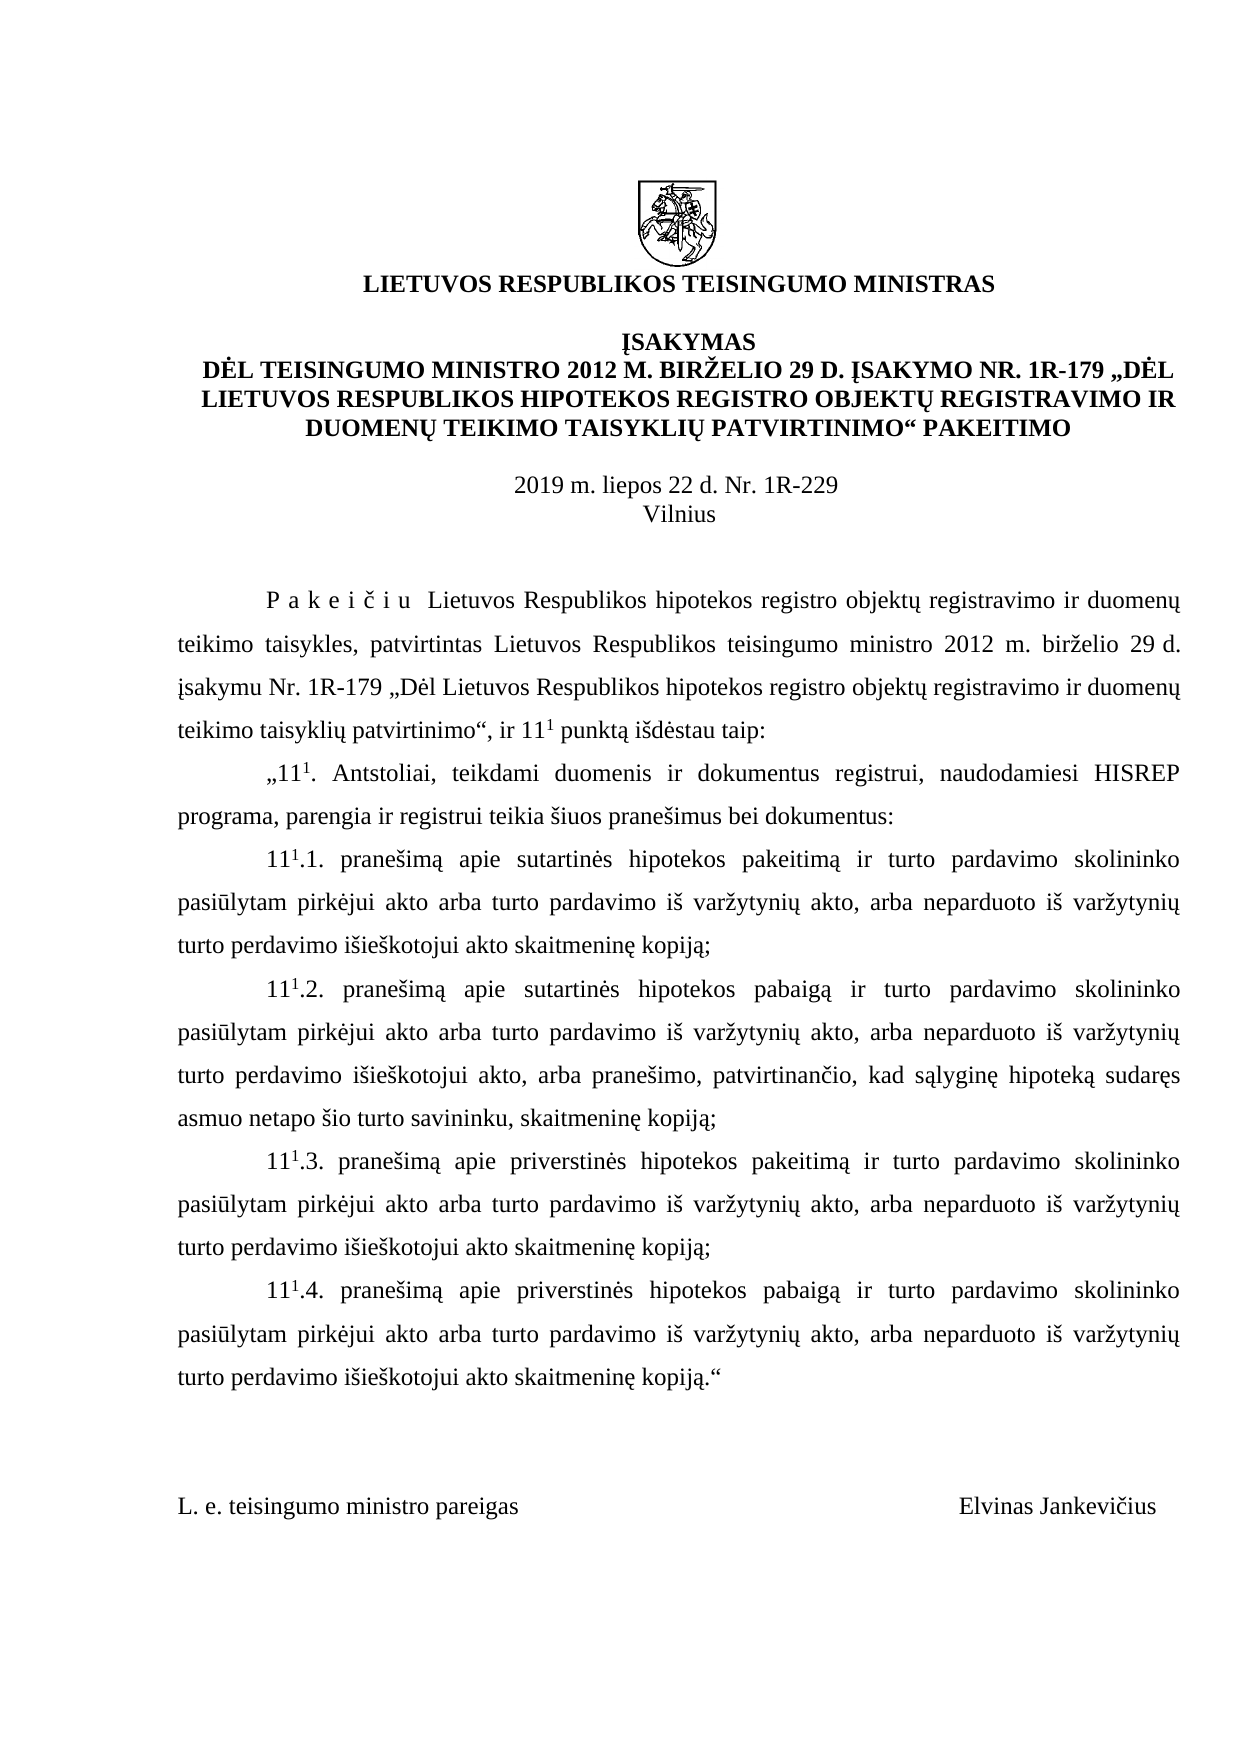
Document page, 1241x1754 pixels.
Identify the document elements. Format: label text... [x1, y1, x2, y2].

text „111. Antstoliai, teikdami duomenis ir dokumentus registrui, naudodamiesi HISREP programa, parengia ir registrui teikia šiuos pranešimus bei dokumentus: [177, 758, 1181, 830]
text 111.1. pranešimą apie sutartinės hipotekos pakeitimą ir turto pardavimo skolininko pasiūlytam pirkėjui akto arba turto pardavimo iš varžytynių akto, arba neparduoto iš varžytynių turto perdavimo išieškotojui akto skaitmeninę kopiją; [177, 844, 1181, 959]
text 2019 m. liepos 22 d. Nr. 1R-229 [177, 471, 1181, 499]
text Įsakymas [196, 327, 1181, 356]
text P a k e i č i u Lietuvos Respublikos hipotekos registro objektų registravimo ir duomenų teikimo taisykles, patvirtintas Lietuvos Respublikos teisingumo ministro 2012 m. birželio 29 d. įsakymu Nr. 1R-179 „Dėl Lietuvos Respublikos hipotekos registro objektų registravimo ir duomenų teikimo taisyklių patvirtinimo“, ir 111 punktą išdėstau taip: [177, 586, 1181, 744]
text DĖL teisingumo ministro 2012 m. birželio 29 d. įsakymO Nr. 1R-179 „Dėl Lietuvos Respublikos hipotekos registro objektų registravimo ir duomenų teikimo taisyklių patvirtinimo“ PAKEITIMO [196, 356, 1181, 442]
text 111.2. pranešimą apie sutartinės hipotekos pabaigą ir turto pardavimo skolininko pasiūlytam pirkėjui akto arba turto pardavimo iš varžytynių akto, arba neparduoto iš varžytynių turto perdavimo išieškotojui akto, arba pranešimo, patvirtinančio, kad sąlyginę hipoteką sudaręs asmuo netapo šio turto savininku, skaitmeninę kopiją; [177, 974, 1181, 1132]
text LIETUVOS RESPUBLIKOS TEISINGUMO MINISTRAS [177, 269, 1181, 298]
text L. e. teisingumo ministro pareigas Elvinas Jankevičius [177, 1491, 1181, 1520]
text 111.3. pranešimą apie priverstinės hipotekos pakeitimą ir turto pardavimo skolininko pasiūlytam pirkėjui akto arba turto pardavimo iš varžytynių akto, arba neparduoto iš varžytynių turto perdavimo išieškotojui akto skaitmeninę kopiją; [177, 1146, 1181, 1261]
text 111.4. pranešimą apie priverstinės hipotekos pabaigą ir turto pardavimo skolininko pasiūlytam pirkėjui akto arba turto pardavimo iš varžytynių akto, arba neparduoto iš varžytynių turto perdavimo išieškotojui akto skaitmeninę kopiją.“ [177, 1276, 1181, 1391]
text Vilnius [177, 499, 1181, 528]
